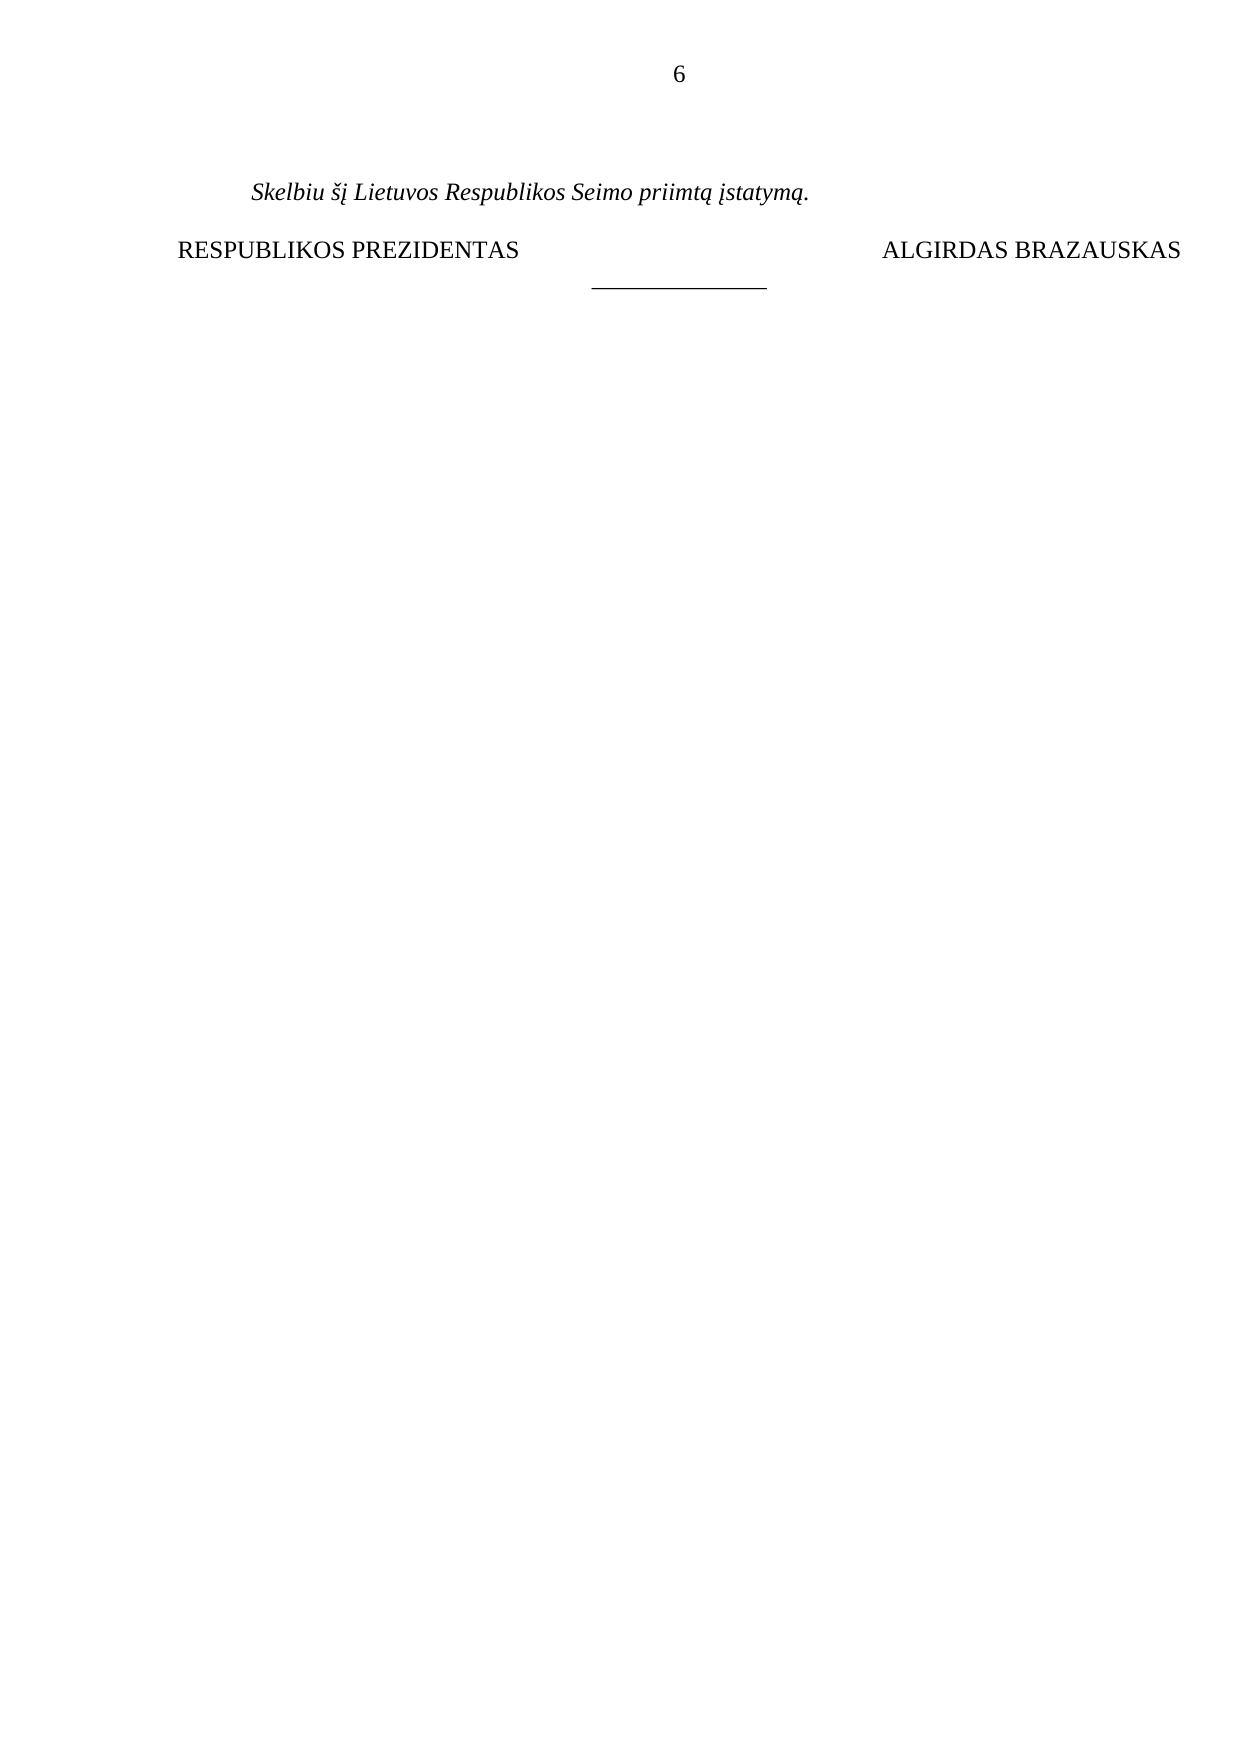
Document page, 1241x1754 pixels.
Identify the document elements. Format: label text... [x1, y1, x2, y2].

text RESPUBLIKOS PREZIDENTAS ALGIRDAS BRAZAUSKAS [177, 235, 1181, 263]
text ______________ [177, 263, 1181, 292]
text Skelbiu šį Lietuvos Respublikos Seimo priimtą įstatymą. [177, 177, 1181, 206]
